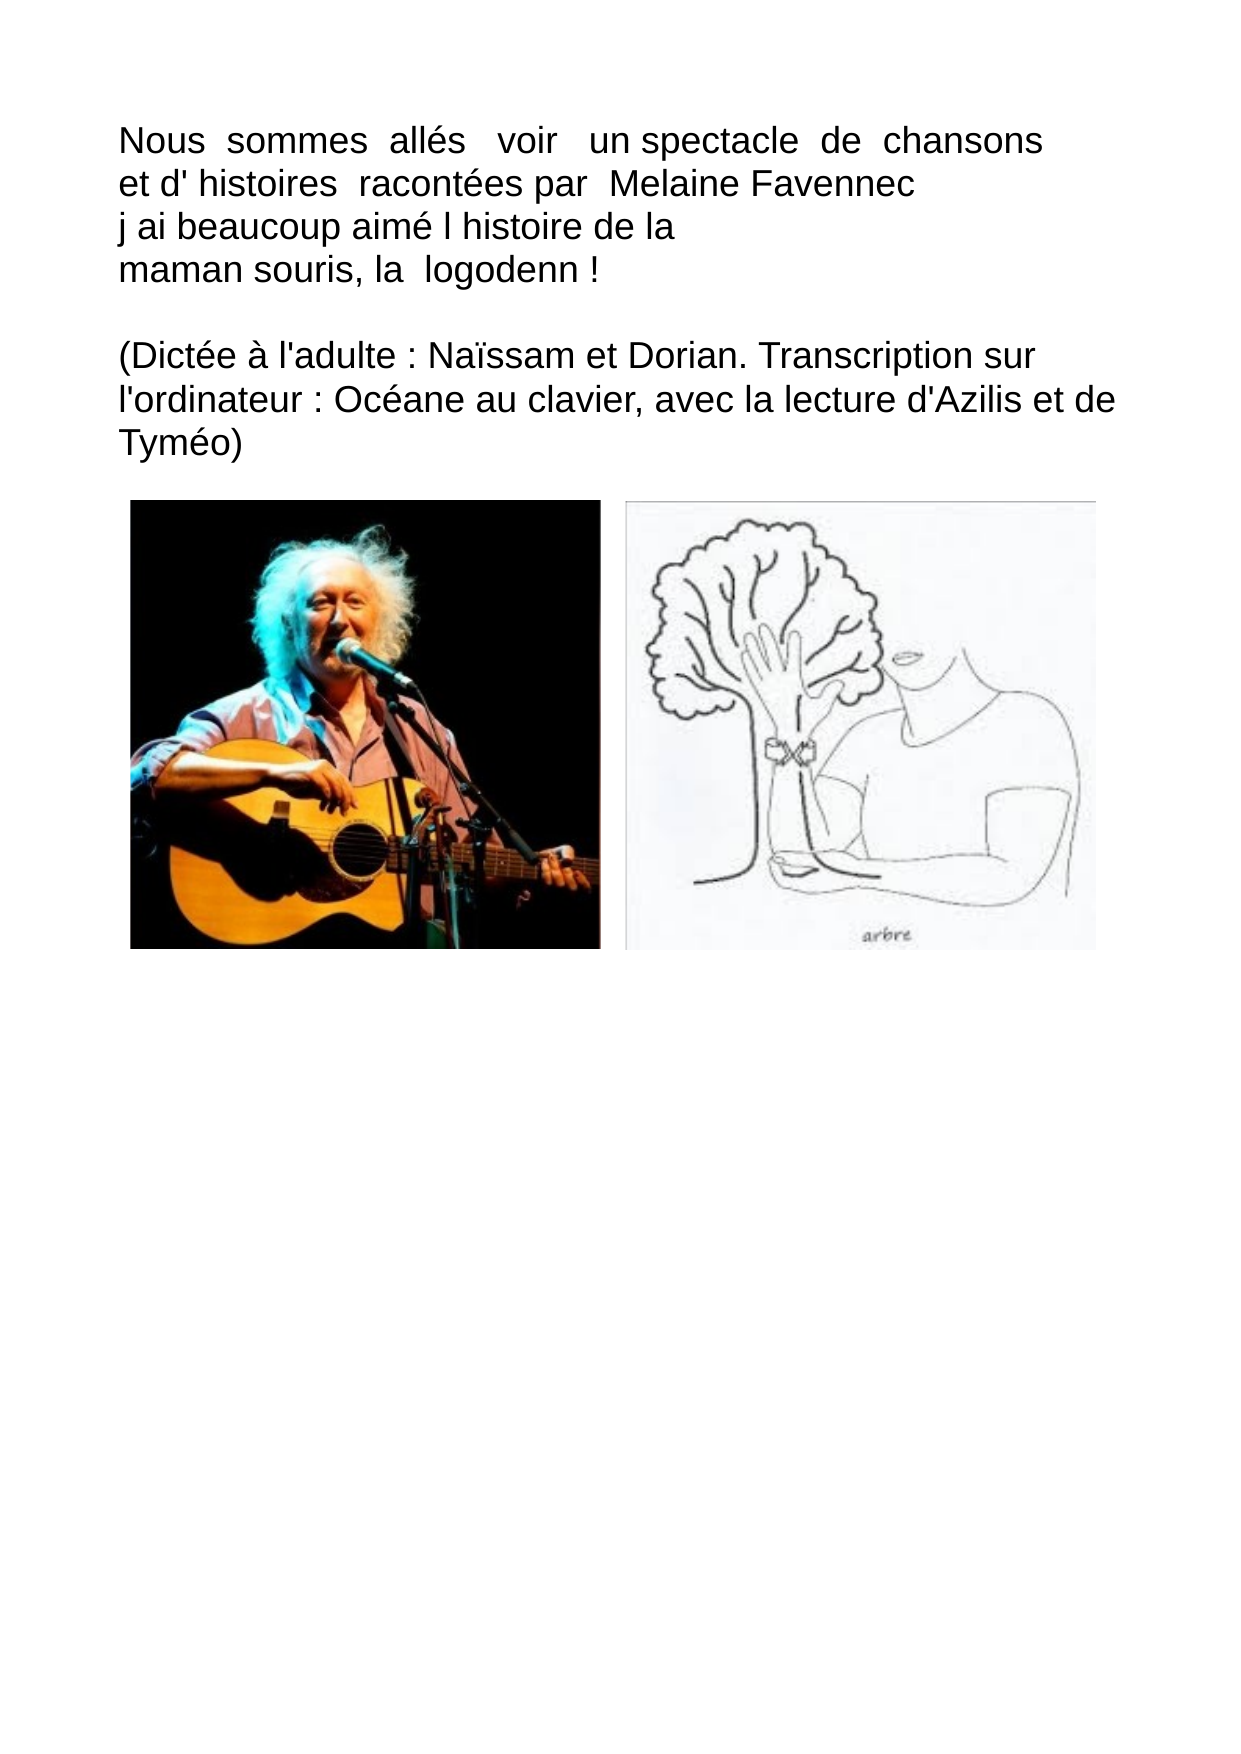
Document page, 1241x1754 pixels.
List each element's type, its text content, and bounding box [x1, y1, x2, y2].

picture [625, 501, 1096, 950]
text Nous sommes allés voir un spectacle de chansons [118, 118, 1122, 161]
text et d' histoires racontées par Melaine Favennec [118, 161, 1122, 204]
text maman souris, la logodenn ! [118, 247, 1122, 291]
picture [130, 500, 601, 949]
text (Dictée à l'adulte : Naïssam et Dorian. Transcription sur l'ordinateur : Océane au clavier, avec la lecture d'Azilis et de Tyméo) [118, 334, 1122, 463]
text j ai beaucoup aimé l histoire de la [118, 204, 1122, 247]
